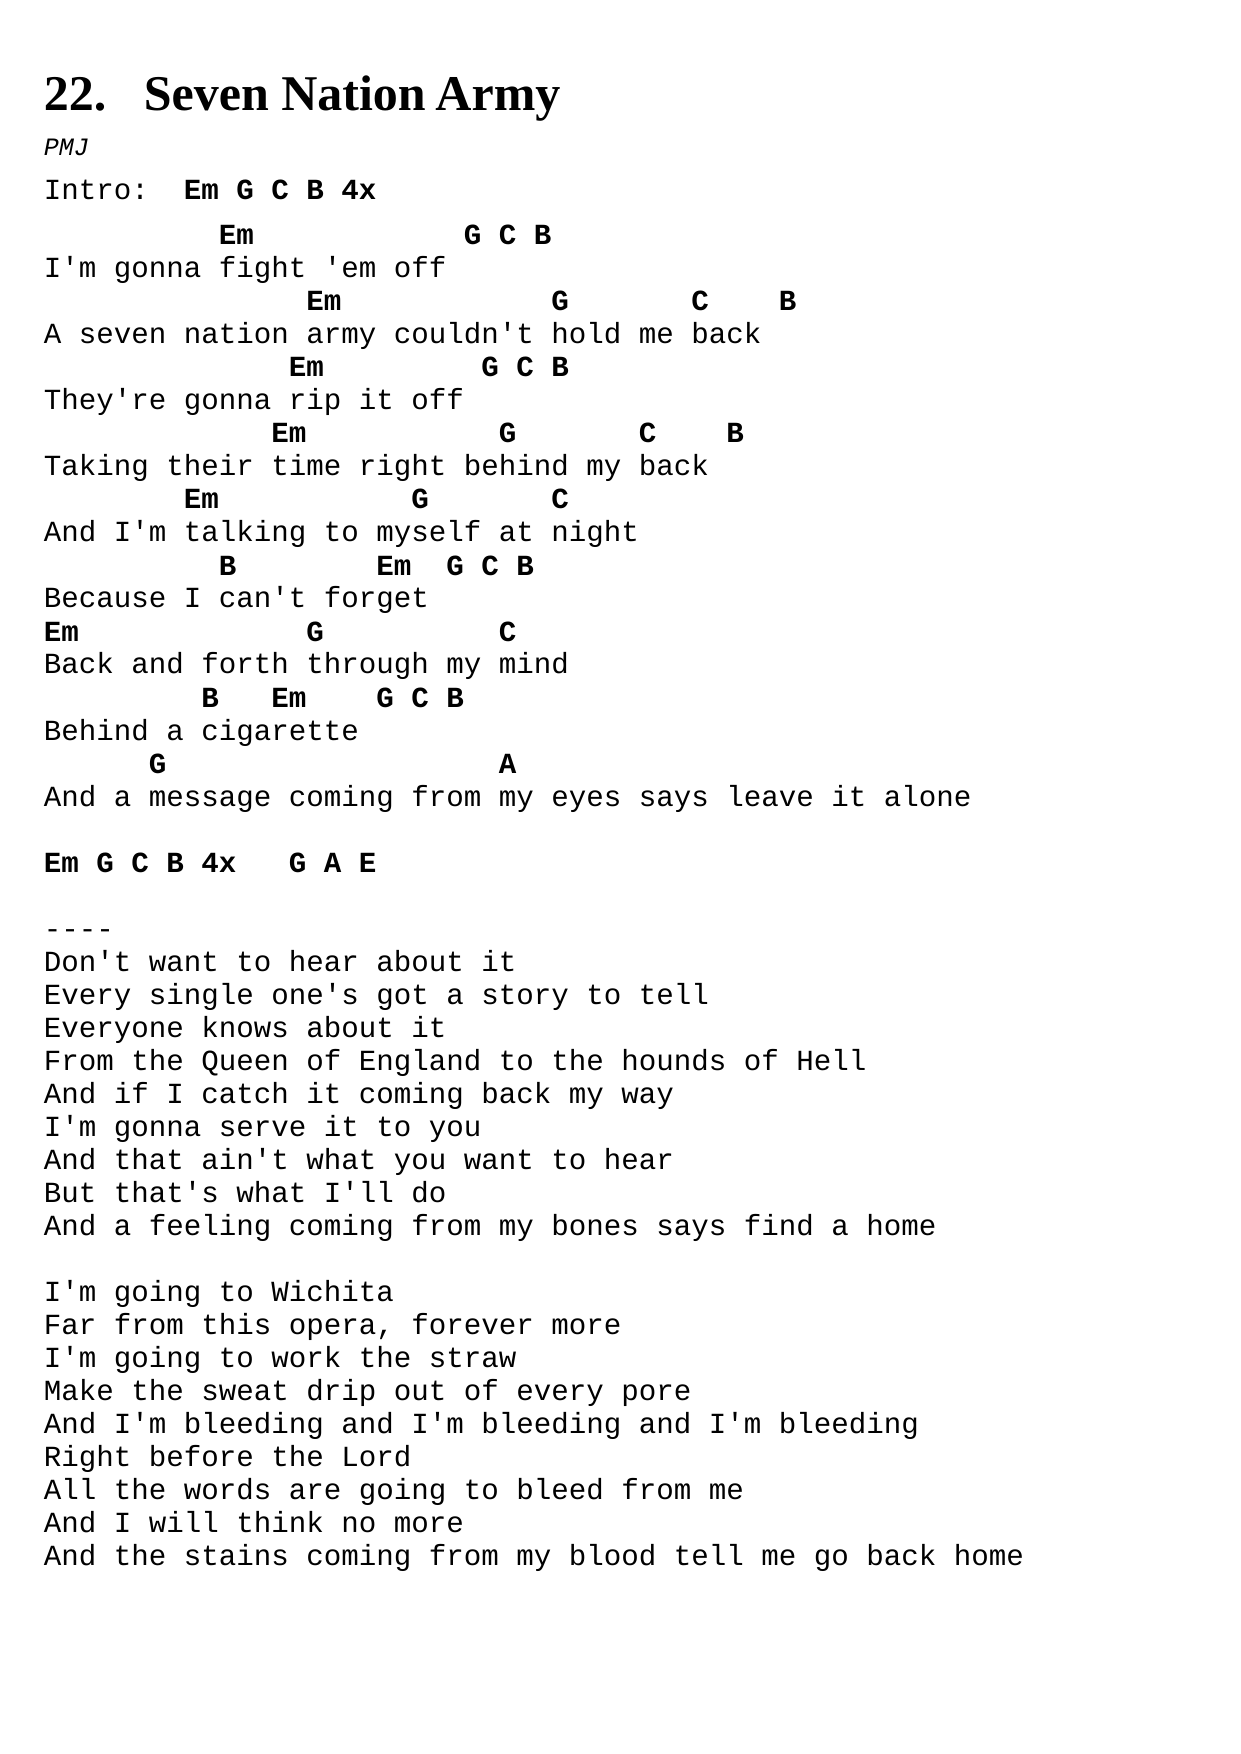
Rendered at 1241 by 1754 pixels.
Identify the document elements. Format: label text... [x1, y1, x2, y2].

text I'm going to work the straw [44, 1343, 1183, 1376]
text ---- [44, 914, 1183, 947]
text And I'm talking to myself at night [44, 518, 1183, 551]
text And a feeling coming from my bones says find a home [44, 1211, 1183, 1244]
text G A [44, 749, 1183, 782]
text Back and forth through my mind [44, 650, 1183, 683]
text PMJ [44, 134, 1183, 162]
text I'm gonna fight 'em off [44, 253, 1183, 286]
text But that's what I'll do [44, 1178, 1183, 1211]
text Don't want to hear about it [44, 947, 1183, 980]
text Taking their time right behind my back [44, 452, 1183, 484]
text Every single one's got a story to tell [44, 980, 1183, 1013]
text Because I can't forget [44, 584, 1183, 617]
text B Em G C B [44, 683, 1183, 716]
text Behind a cigarette [44, 716, 1183, 749]
text They're gonna rip it off [44, 386, 1183, 418]
text Em G C B [44, 352, 1183, 386]
text Em G C [44, 484, 1183, 518]
text Em G C B [44, 418, 1183, 452]
text Em G C B [44, 220, 1183, 253]
text And a message coming from my eyes says leave it alone [44, 782, 1183, 815]
text And I'm bleeding and I'm bleeding and I'm bleeding [44, 1409, 1183, 1442]
text B Em G C B [44, 551, 1183, 584]
text Intro: Em G C B 4x [44, 175, 1183, 208]
text Make the sweat drip out of every pore [44, 1376, 1183, 1409]
text Em G C B 4x G A E [44, 848, 1183, 881]
text All the words are going to bleed from me [44, 1475, 1183, 1508]
text Em G C B [44, 286, 1183, 319]
text A seven nation army couldn't hold me back [44, 319, 1183, 352]
text Everyone knows about it [44, 1013, 1183, 1046]
text And the stains coming from my blood tell me go back home [44, 1541, 1183, 1574]
text I'm gonna serve it to you [44, 1112, 1183, 1145]
text And that ain't what you want to hear [44, 1145, 1183, 1178]
text Right before the Lord [44, 1442, 1183, 1475]
text And I will think no more [44, 1508, 1183, 1541]
text Em G C [44, 617, 1183, 650]
text From the Queen of England to the hounds of Hell [44, 1046, 1183, 1079]
text And if I catch it coming back my way [44, 1079, 1183, 1112]
subtitle 22. Seven Nation Army [44, 64, 1183, 122]
text I'm going to Wichita [44, 1277, 1183, 1310]
text Far from this opera, forever more [44, 1310, 1183, 1343]
